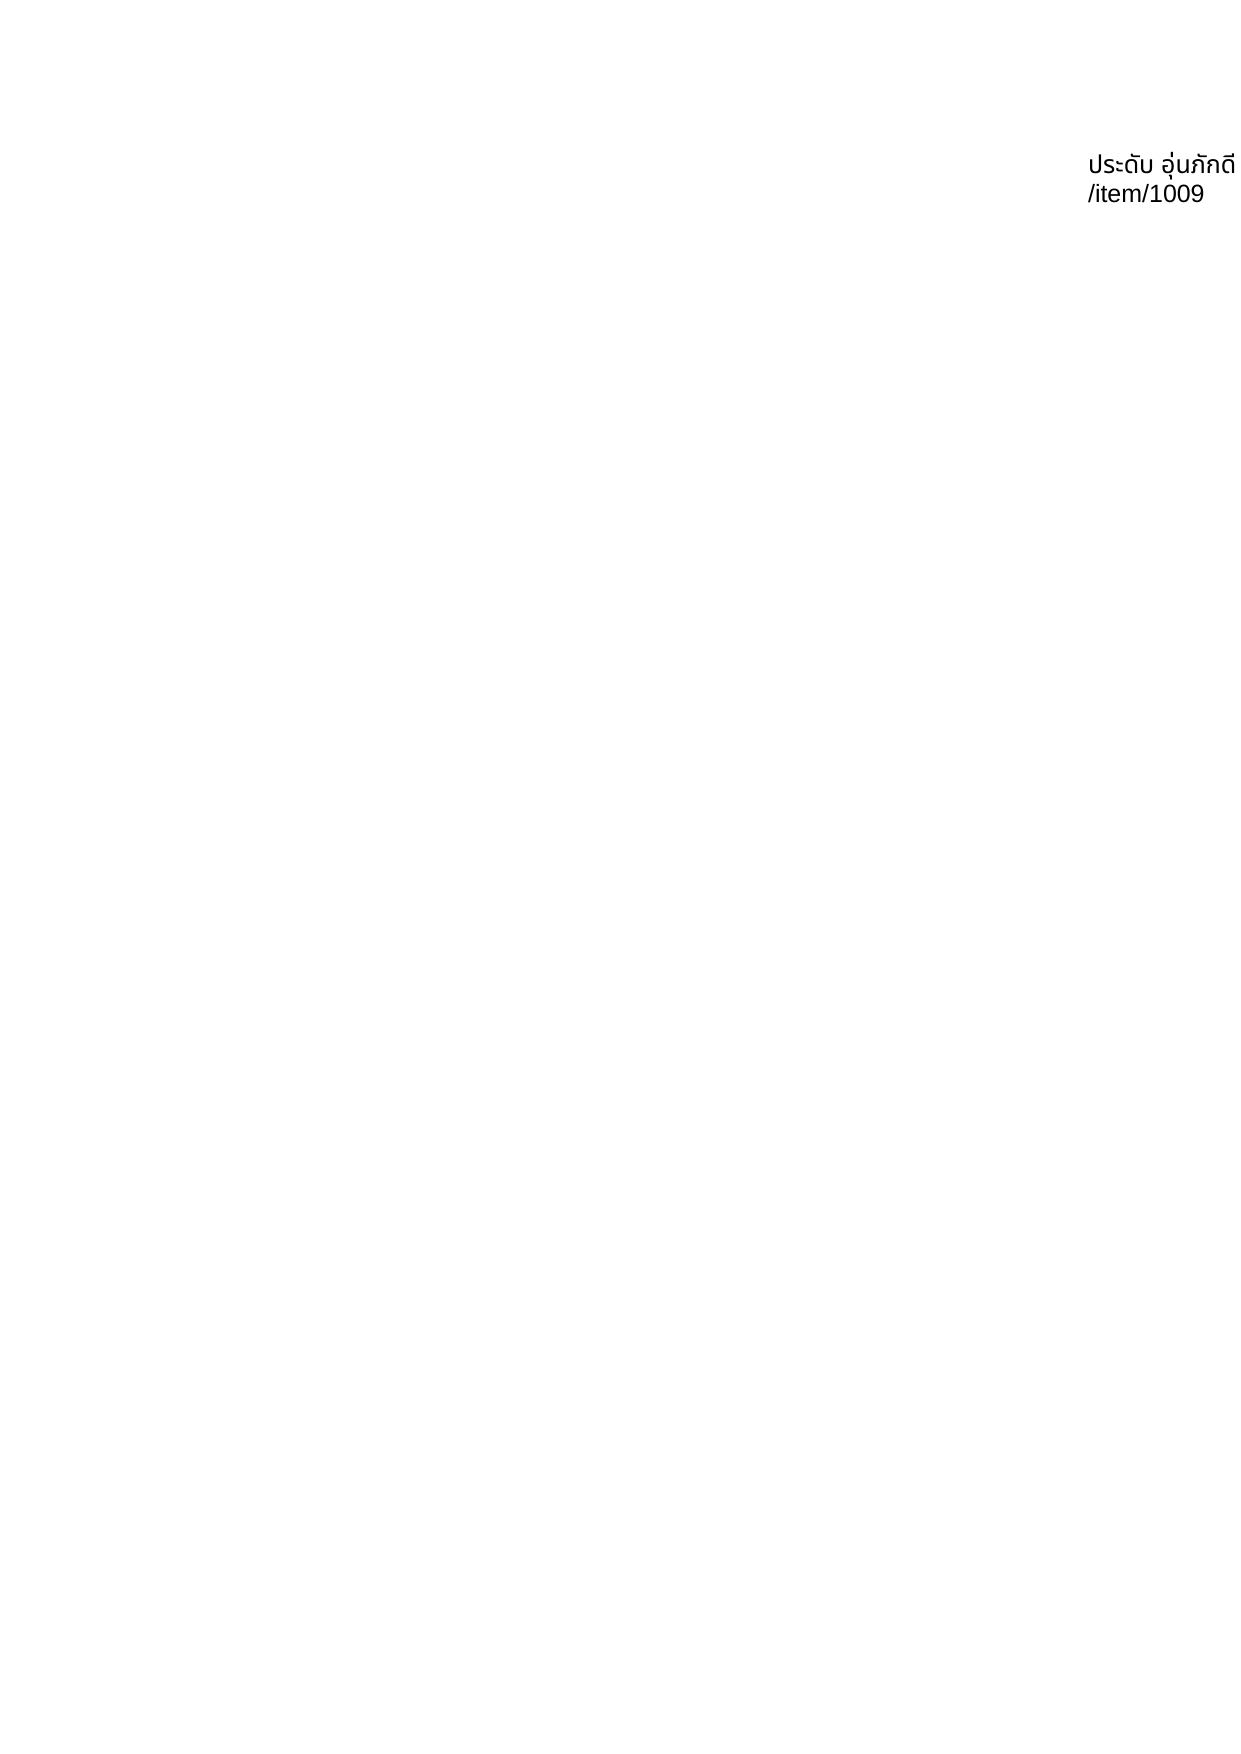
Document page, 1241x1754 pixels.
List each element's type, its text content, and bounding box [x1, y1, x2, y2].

text ประดับ อุ่นภักดี . (2550). การพัฒนาชุดการสอนแบบศูนย์การเรียน เรื่อง การปฏิบัติขลุ่ยเพียงออเบื้องต้นสำหรับนักเรียนชั้นประถมศึกษาปีที่ 4. มหาวิทยาลัยราชภัฏบ้านสมเด็จเจ้าพระยา. สำนักวิทยบริการและเทคโนโลยีสารสนเทศ, คลังข้อมูลดิจิทัล สำนักวิทยบริการและเทคโนโลยีสารสนเทศ, accessed January 14, 2026, http://202.29.54.157/s/library/item/1009 [1088, 150, 1240, 207]
